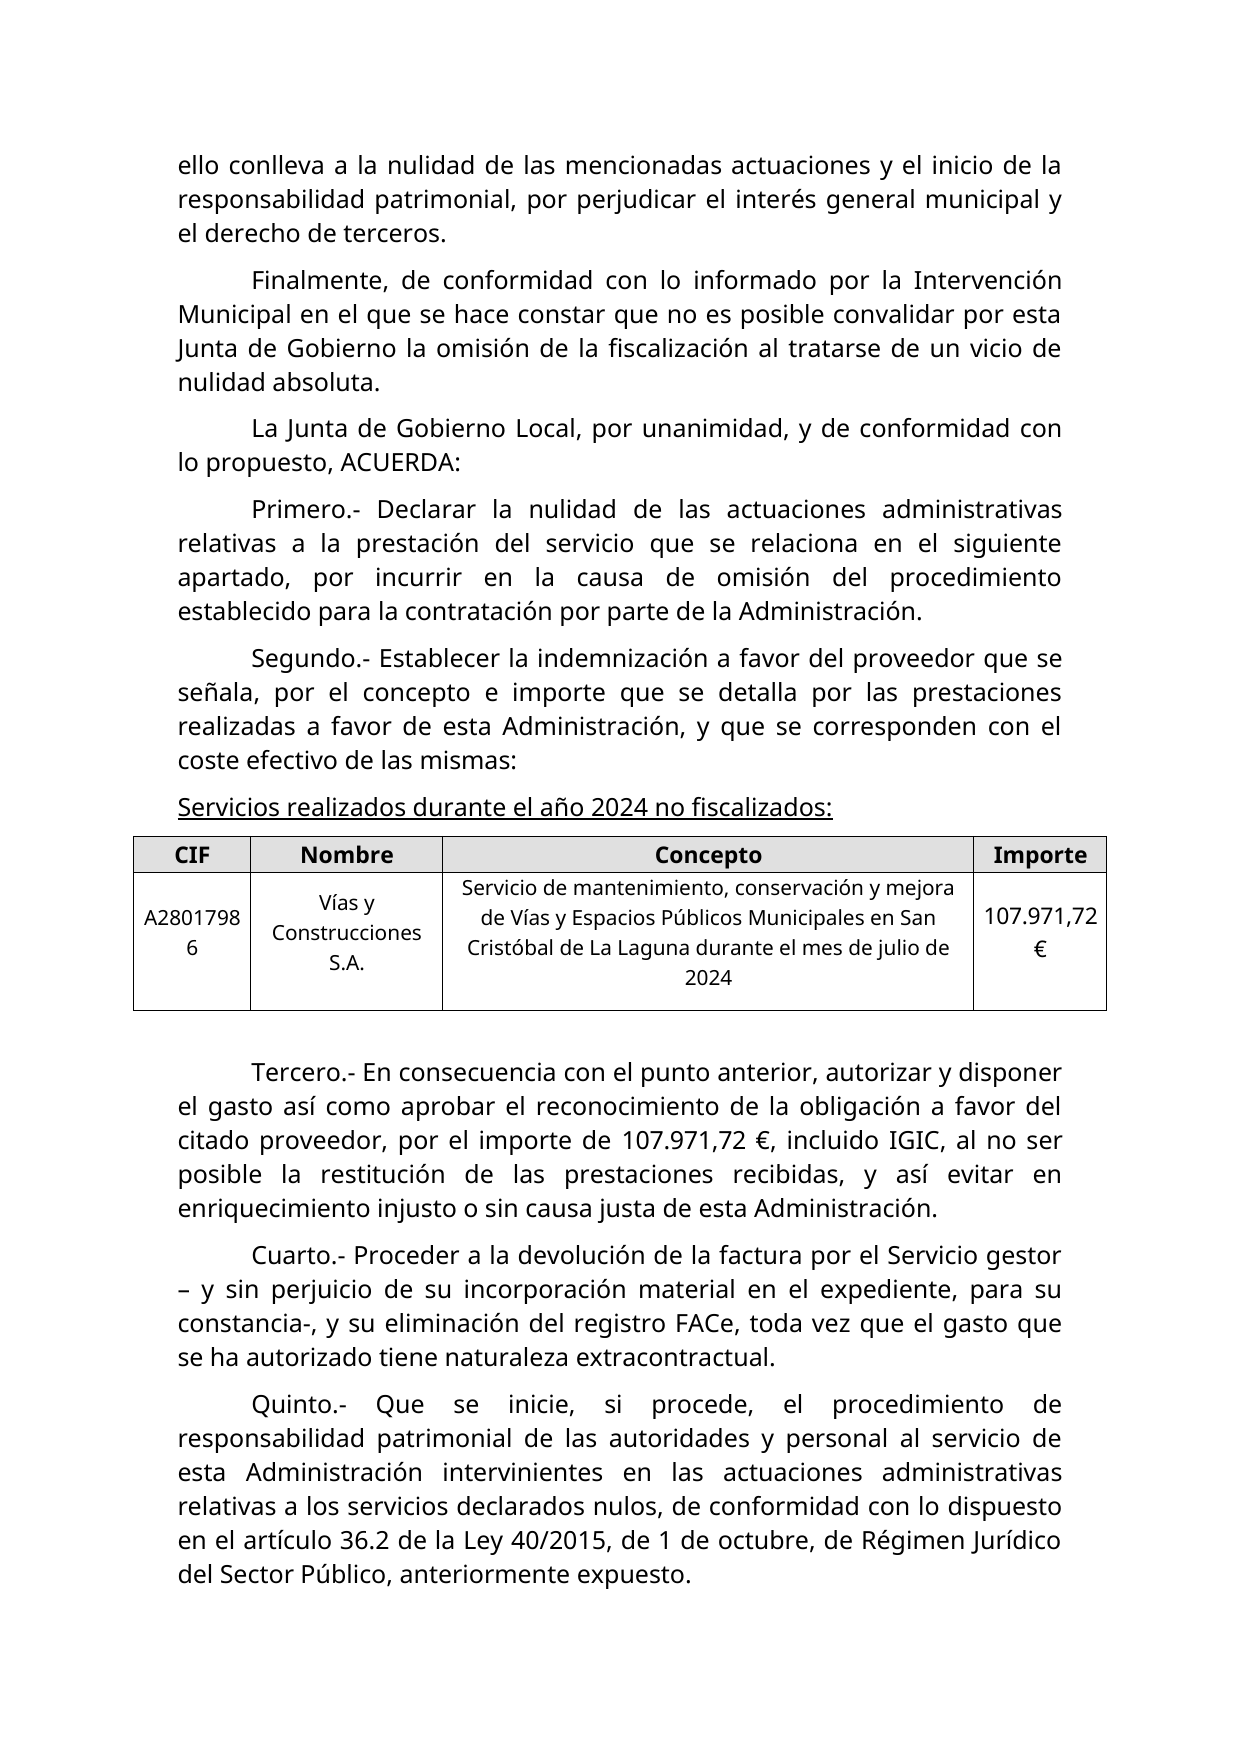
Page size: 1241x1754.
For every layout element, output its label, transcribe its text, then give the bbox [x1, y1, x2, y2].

text ello conlleva a la nulidad de las mencionadas actuaciones y el inicio de la responsabilidad patrimonial, por perjudicar el interés general municipal y el derecho de terceros. [177, 148, 1063, 250]
text Primero.- Declarar la nulidad de las actuaciones administrativas relativas a la prestación del servicio que se relaciona en el siguiente apartado, por incurrir en la causa de omisión del procedimiento establecido para la contratación por parte de la Administración. [177, 492, 1063, 628]
table_cell Vías y Construcciones S.A. [251, 873, 442, 1010]
table_cell A28017986 [134, 873, 250, 1010]
table_cell 107.971,72 € [974, 873, 1106, 1010]
text Tercero.- En consecuencia con el punto anterior, autorizar y disponer el gasto así como aprobar el reconocimiento de la obligación a favor del citado proveedor, por el importe de 107.971,72 €, incluido IGIC, al no ser posible la restitución de las prestaciones recibidas, y así evitar en enriquecimiento injusto o sin causa justa de esta Administración. [177, 1055, 1063, 1225]
table_header CIF [134, 837, 250, 872]
table_cell Servicio de mantenimiento, conservación y mejora de Vías y Espacios Públicos Municipales en San Cristóbal de La Laguna durante el mes de julio de 2024 [443, 873, 973, 1010]
table_header Nombre [251, 837, 442, 872]
text Quinto.- Que se inicie, si procede, el procedimiento de responsabilidad patrimonial de las autoridades y personal al servicio de esta Administración intervinientes en las actuaciones administrativas relativas a los servicios declarados nulos, de conformidad con lo dispuesto en el artículo 36.2 de la Ley 40/2015, de 1 de octubre, de Régimen Jurídico del Sector Público, anteriormente expuesto. [177, 1386, 1063, 1591]
text Cuarto.- Proceder a la devolución de la factura por el Servicio gestor – y sin perjuicio de su incorporación material en el expediente, para su constancia-, y su eliminación del registro FACe, toda vez que el gasto que se ha autorizado tiene naturaleza extracontractual. [177, 1238, 1063, 1374]
table_header Concepto [443, 837, 973, 872]
text Finalmente, de conformidad con lo informado por la Intervención Municipal en el que se hace constar que no es posible convalidar por esta Junta de Gobierno la omisión de la fiscalización al tratarse de un vicio de nulidad absoluta. [177, 262, 1063, 398]
text La Junta de Gobierno Local, por unanimidad, y de conformidad con lo propuesto, ACUERDA: [177, 411, 1063, 479]
text Servicios realizados durante el año 2024 no fiscalizados: [177, 789, 1063, 823]
text Segundo.- Establecer la indemnización a favor del proveedor que se señala, por el concepto e importe que se detalla por las prestaciones realizadas a favor de esta Administración, y que se corresponden con el coste efectivo de las mismas: [177, 640, 1063, 777]
table_header Importe [974, 837, 1106, 872]
